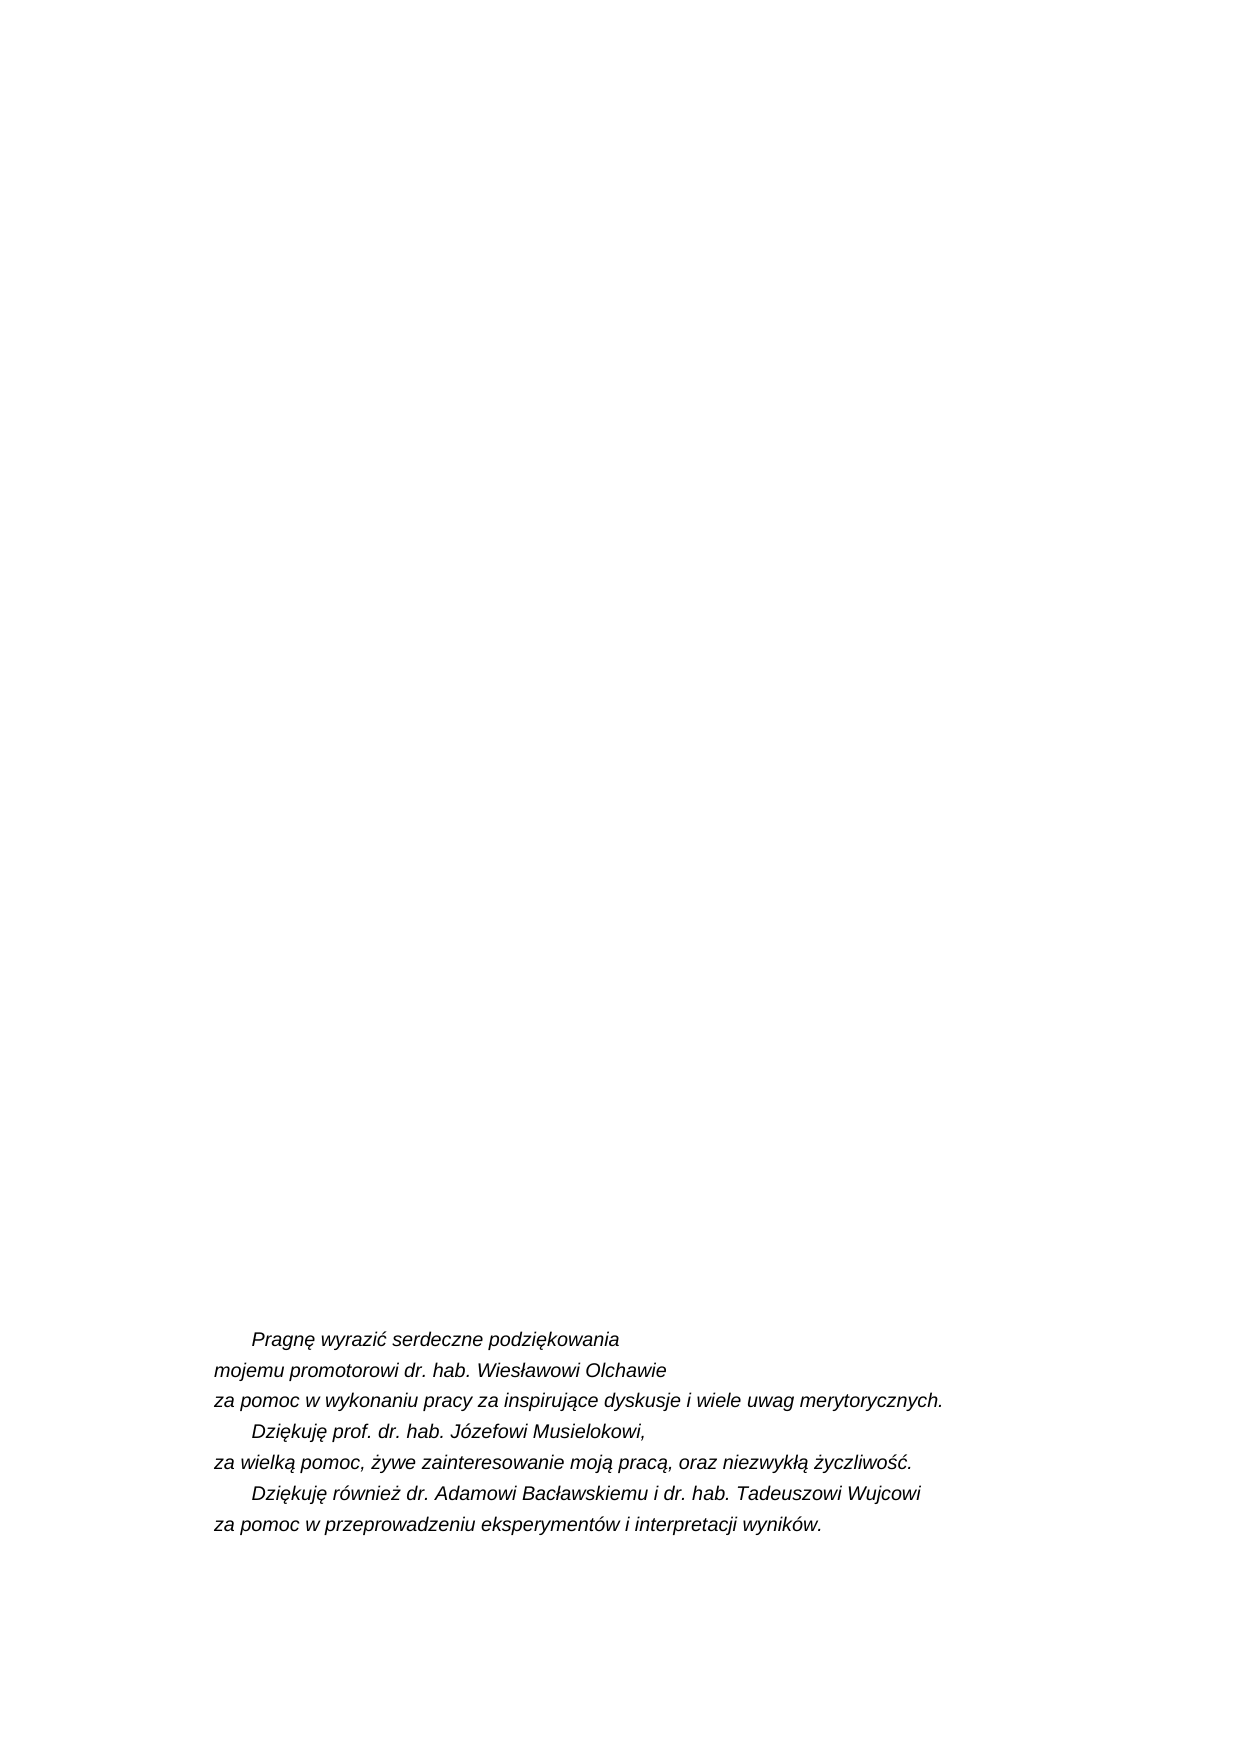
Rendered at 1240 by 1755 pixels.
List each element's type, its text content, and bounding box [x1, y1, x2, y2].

text za wielką pomoc, żywe zainteresowanie moją pracą, oraz niezwykłą życzliwość. Dziękuję również dr. Adamowi Bacławskiemu i dr. hab. Tadeuszowi Wujcowi [214, 1451, 1001, 1504]
text za pomoc w wykonaniu pracy za inspirujące dyskusje i wiele uwag merytorycznych. Dziękuję prof. dr. hab. Józefowi Musielokowi, [214, 1389, 1001, 1443]
text Pragnę wyrazić serdeczne podziękowania mojemu promotorowi dr. hab. Wiesławowi Olchawie [214, 1328, 709, 1381]
text za pomoc w przeprowadzeniu eksperymentów i interpretacji wyników. [214, 1513, 1001, 1535]
